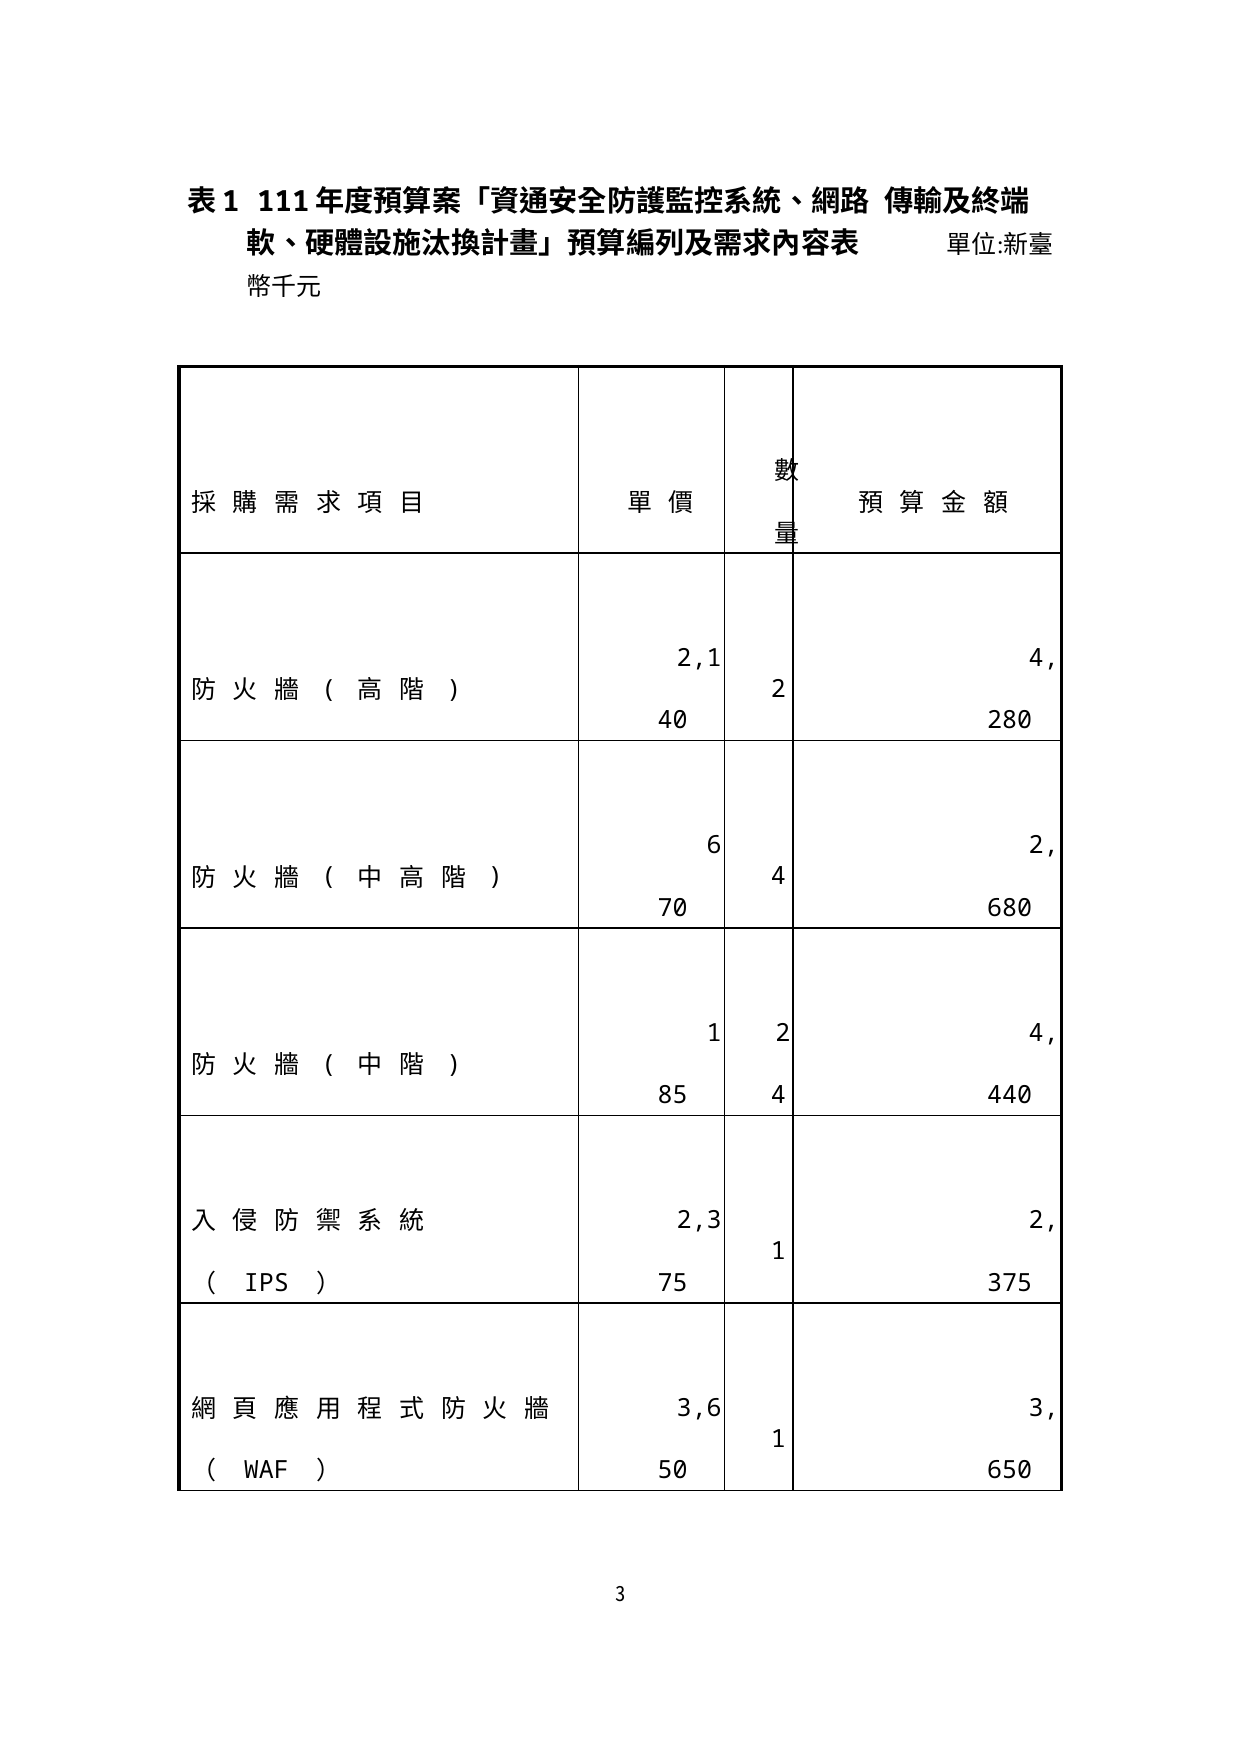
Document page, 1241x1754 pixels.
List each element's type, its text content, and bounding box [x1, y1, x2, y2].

table_cell 4,280 [794, 554, 1060, 740]
text 表1 111年度預算案「資通安全防護監控系統、網路 傳輸及終端軟、硬體設施汰換計畫」預算編列及需求內容表 單位:新臺幣千元 [187, 177, 1058, 304]
table_cell 網頁應用程式防火牆（WAF） [181, 1304, 578, 1490]
table_cell 4,440 [794, 929, 1060, 1115]
table_cell 3,650 [579, 1304, 724, 1490]
table_cell 防火牆(中階) [181, 929, 578, 1115]
table_cell 2,680 [794, 741, 1060, 927]
table_cell 1 [725, 1304, 792, 1490]
table_header 數量 [725, 368, 792, 552]
table_cell 1 [725, 1116, 792, 1302]
table_cell 防火牆(高階) [181, 554, 578, 740]
table_cell 4 [725, 741, 792, 927]
table_header 採購需求項目 [181, 368, 578, 552]
table_cell 3,650 [794, 1304, 1060, 1490]
table_cell 670 [579, 741, 724, 927]
table_cell 2,140 [579, 554, 724, 740]
table_cell 2 [725, 554, 792, 740]
table_header 單價 [579, 368, 724, 552]
table_cell 2,375 [794, 1116, 1060, 1302]
table_cell 防火牆(中高階) [181, 741, 578, 927]
table_header 預算金額 [794, 368, 1060, 552]
table_cell 24 [725, 929, 792, 1115]
table_cell 185 [579, 929, 724, 1115]
table_cell 2,375 [579, 1116, 724, 1302]
table_cell 入侵防禦系統（IPS） [181, 1116, 578, 1302]
